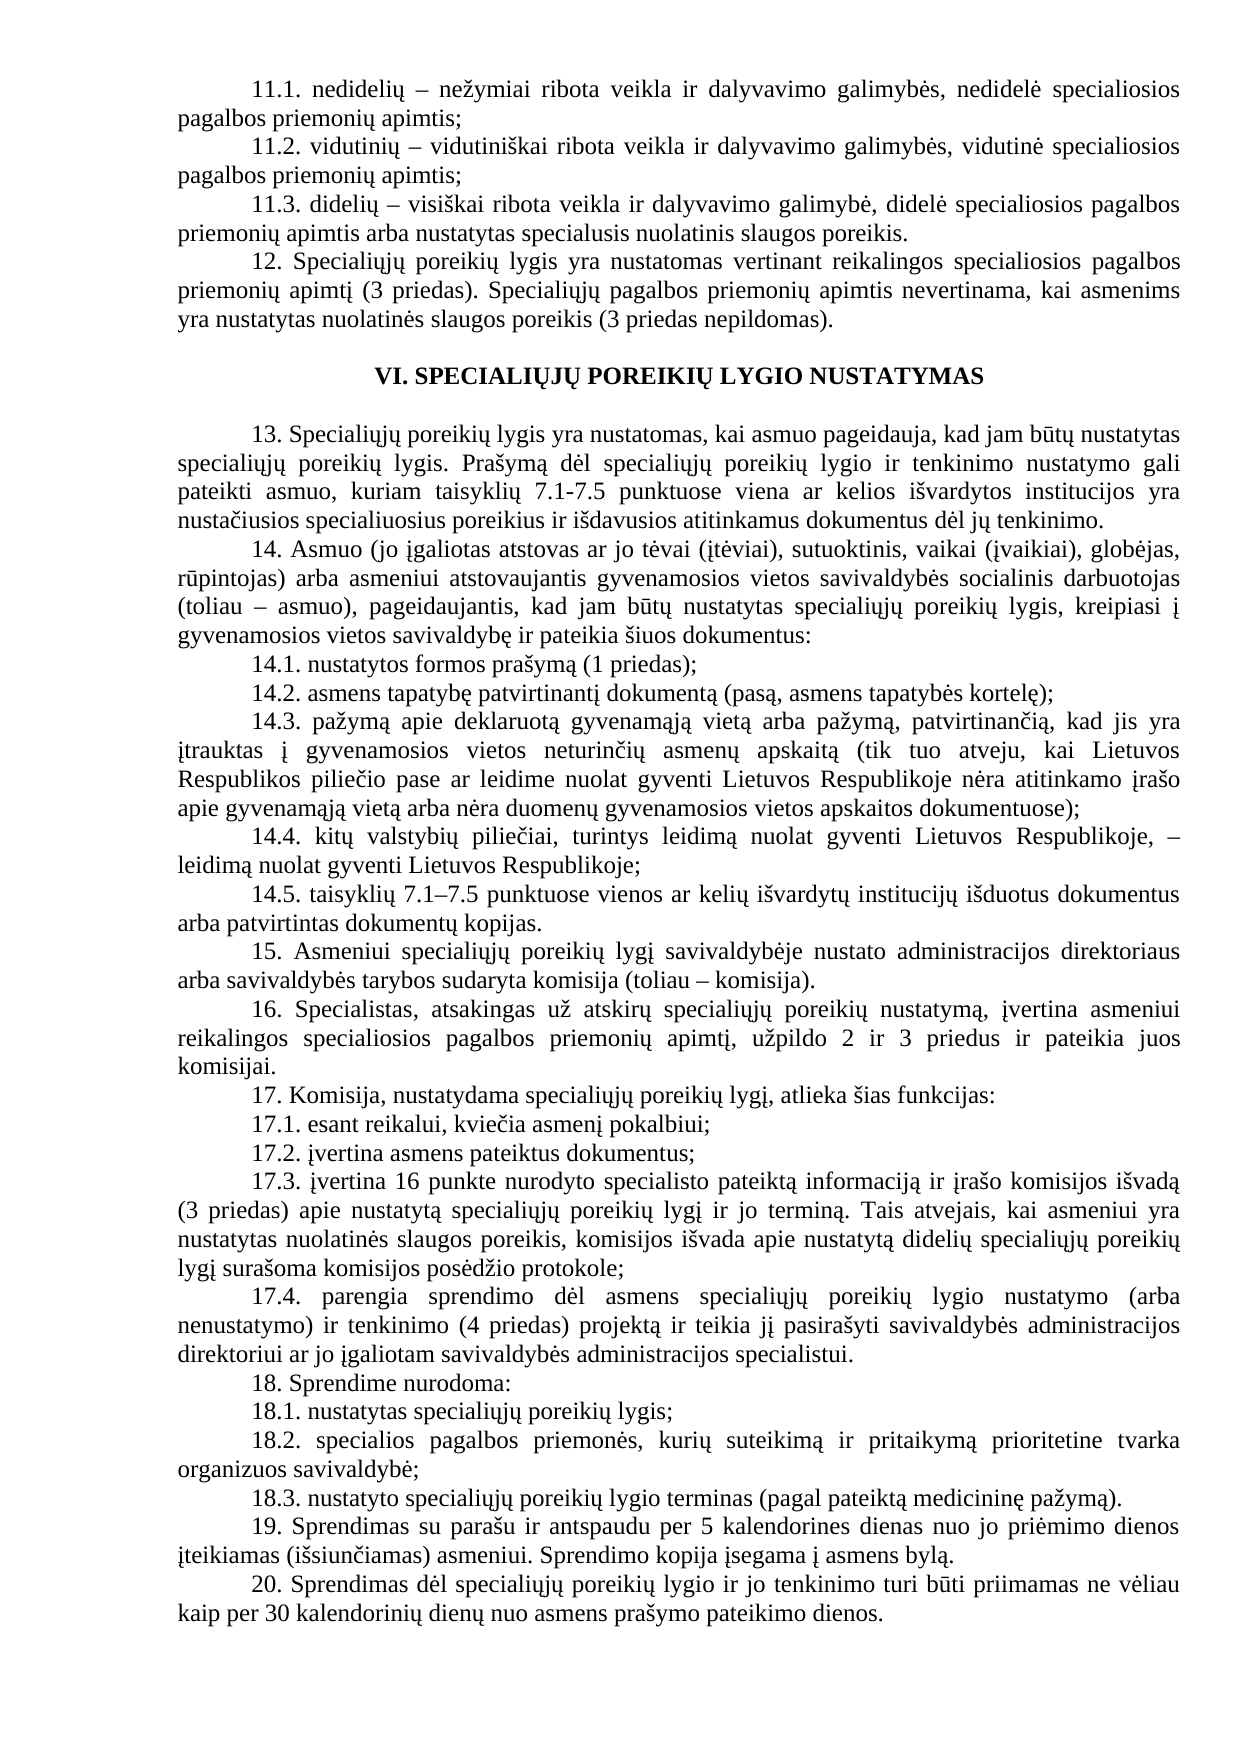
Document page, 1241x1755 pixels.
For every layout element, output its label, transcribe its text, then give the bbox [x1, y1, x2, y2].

text 17.1. esant reikalui, kviečia asmenį pokalbiui; [177, 1109, 1181, 1138]
text 14. Asmuo (jo įgaliotas atstovas ar jo tėvai (įtėviai), sutuoktinis, vaikai (įvaikiai), globėjas, rūpintojas) arba asmeniui atstovaujantis gyvenamosios vietos savivaldybės socialinis darbuotojas (toliau – asmuo), pageidaujantis, kad jam būtų nustatytas specialiųjų poreikių lygis, kreipiasi į gyvenamosios vietos savivaldybę ir pateikia šiuos dokumentus: [177, 534, 1181, 649]
text VI. SPECIALIŲJŲ POREIKIŲ LYGIO NUSTATYMAS [177, 361, 1181, 390]
text 14.4. kitų valstybių piliečiai, turintys leidimą nuolat gyventi Lietuvos Respublikoje, – leidimą nuolat gyventi Lietuvos Respublikoje; [177, 821, 1181, 879]
text 15. Asmeniui specialiųjų poreikių lygį savivaldybėje nustato administracijos direktoriaus arba savivaldybės tarybos sudaryta komisija (toliau – komisija). [177, 936, 1181, 994]
text 14.2. asmens tapatybę patvirtinantį dokumentą (pasą, asmens tapatybės kortelę); [177, 678, 1181, 706]
text 14.3. pažymą apie deklaruotą gyvenamąją vietą arba pažymą, patvirtinančią, kad jis yra įtrauktas į gyvenamosios vietos neturinčių asmenų apskaitą (tik tuo atveju, kai Lietuvos Respublikos piliečio pase ar leidime nuolat gyventi Lietuvos Respublikoje nėra atitinkamo įrašo apie gyvenamąją vietą arba nėra duomenų gyvenamosios vietos apskaitos dokumentuose); [177, 706, 1181, 821]
text 18.2. specialios pagalbos priemonės, kurių suteikimą ir pritaikymą prioritetine tvarka organizuos savivaldybė; [177, 1425, 1181, 1483]
text 17.2. įvertina asmens pateiktus dokumentus; [177, 1138, 1181, 1166]
text 12. Specialiųjų poreikių lygis yra nustatomas vertinant reikalingos specialiosios pagalbos priemonių apimtį (3 priedas). Specialiųjų pagalbos priemonių apimtis nevertinama, kai asmenims yra nustatytas nuolatinės slaugos poreikis (3 priedas nepildomas). [177, 246, 1181, 333]
text 17.3. įvertina 16 punkte nurodyto specialisto pateiktą informaciją ir įrašo komisijos išvadą (3 priedas) apie nustatytą specialiųjų poreikių lygį ir jo terminą. Tais atvejais, kai asmeniui yra nustatytas nuolatinės slaugos poreikis, komisijos išvada apie nustatytą didelių specialiųjų poreikių lygį surašoma komisijos posėdžio protokole; [177, 1166, 1181, 1281]
text 18. Sprendime nurodoma: [177, 1368, 1181, 1396]
text 16. Specialistas, atsakingas už atskirų specialiųjų poreikių nustatymą, įvertina asmeniui reikalingos specialiosios pagalbos priemonių apimtį, užpildo 2 ir 3 priedus ir pateikia juos komisijai. [177, 994, 1181, 1080]
text 14.1. nustatytos formos prašymą (1 priedas); [177, 649, 1181, 678]
text 11.1. nedidelių – nežymiai ribota veikla ir dalyvavimo galimybės, nedidelė specialiosios pagalbos priemonių apimtis; [177, 74, 1181, 131]
text 18.1. nustatytas specialiųjų poreikių lygis; [177, 1396, 1181, 1425]
text 11.3. didelių – visiškai ribota veikla ir dalyvavimo galimybė, didelė specialiosios pagalbos priemonių apimtis arba nustatytas specialusis nuolatinis slaugos poreikis. [177, 189, 1181, 246]
text 18.3. nustatyto specialiųjų poreikių lygio terminas (pagal pateiktą medicininę pažymą). [177, 1483, 1181, 1511]
text 13. Specialiųjų poreikių lygis yra nustatomas, kai asmuo pageidauja, kad jam būtų nustatytas specialiųjų poreikių lygis. Prašymą dėl specialiųjų poreikių lygio ir tenkinimo nustatymo gali pateikti asmuo, kuriam taisyklių 7.1-7.5 punktuose viena ar kelios išvardytos institucijos yra nustačiusios specialiuosius poreikius ir išdavusios atitinkamus dokumentus dėl jų tenkinimo. [177, 419, 1181, 534]
text 14.5. taisyklių 7.1–7.5 punktuose vienos ar kelių išvardytų institucijų išduotus dokumentus arba patvirtintas dokumentų kopijas. [177, 879, 1181, 936]
text 17.4. parengia sprendimo dėl asmens specialiųjų poreikių lygio nustatymo (arba nenustatymo) ir tenkinimo (4 priedas) projektą ir teikia jį pasirašyti savivaldybės administracijos direktoriui ar jo įgaliotam savivaldybės administracijos specialistui. [177, 1281, 1181, 1368]
text 17. Komisija, nustatydama specialiųjų poreikių lygį, atlieka šias funkcijas: [177, 1080, 1181, 1109]
text 20. Sprendimas dėl specialiųjų poreikių lygio ir jo tenkinimo turi būti priimamas ne vėliau kaip per 30 kalendorinių dienų nuo asmens prašymo pateikimo dienos. [177, 1569, 1181, 1626]
text 19. Sprendimas su parašu ir antspaudu per 5 kalendorines dienas nuo jo priėmimo dienos įteikiamas (išsiunčiamas) asmeniui. Sprendimo kopija įsegama į asmens bylą. [177, 1511, 1181, 1569]
text 11.2. vidutinių – vidutiniškai ribota veikla ir dalyvavimo galimybės, vidutinė specialiosios pagalbos priemonių apimtis; [177, 131, 1181, 189]
